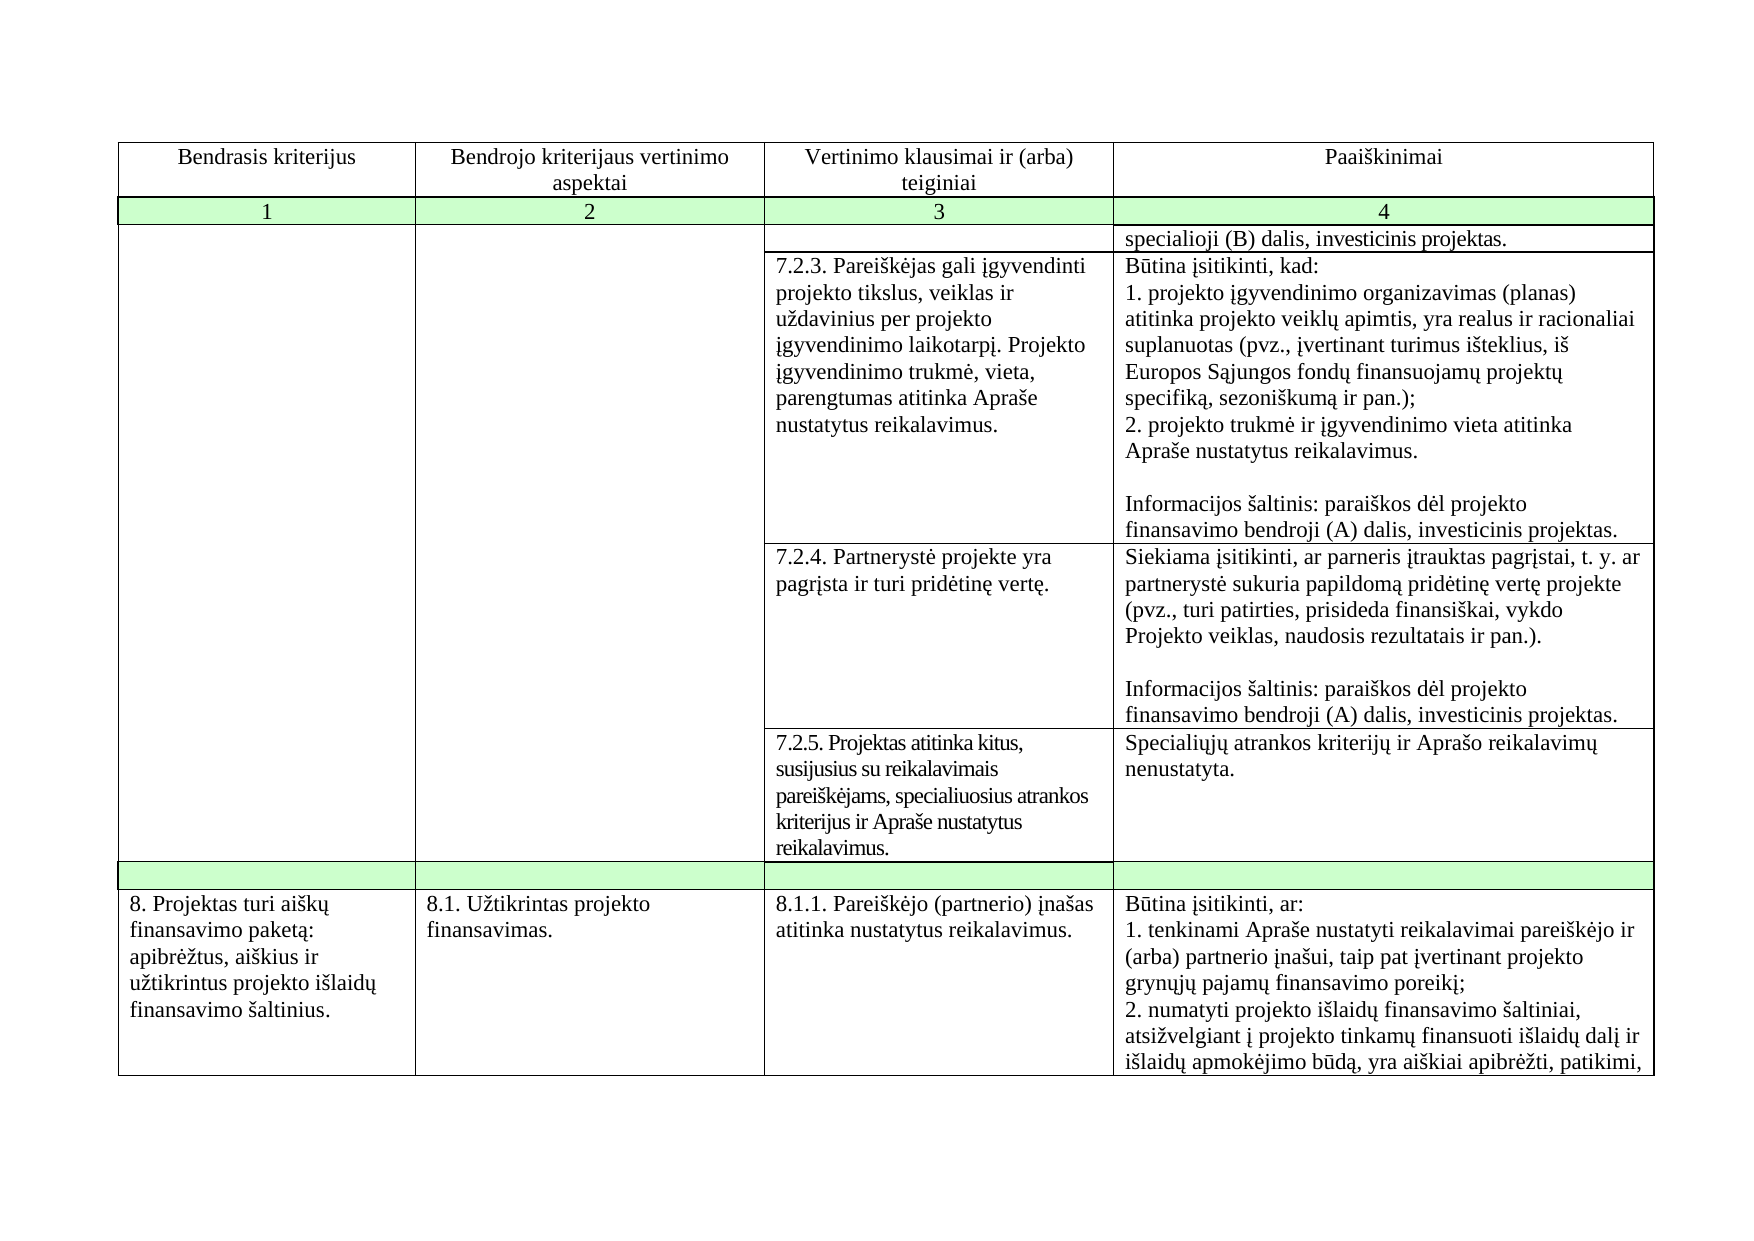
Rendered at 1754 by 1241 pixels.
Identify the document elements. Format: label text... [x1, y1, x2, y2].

table_header Paaiškinimai [1114, 143, 1653, 196]
table_cell [416, 225, 764, 861]
table_cell 4 [1114, 198, 1653, 224]
table_header Vertinimo klausimai ir (arba) teiginiai [765, 143, 1113, 196]
table_cell 8.1.1. Pareiškėjo (partnerio) įnašas atitinka nustatytus reikalavimus. [765, 890, 1113, 1075]
table_header Bendrasis kriterijus [119, 143, 415, 196]
table_cell 8. Projektas turi aiškų finansavimo paketą: apibrėžtus, aiškius ir užtikrintus projekto išlaidų finansavimo šaltinius. [119, 890, 415, 1075]
table_cell 7.2.5. Projektas atitinka kitus, susijusius su reikalavimais pareiškėjams, specialiuosius atrankos kriterijus ir Apraše nustatytus reikalavimus. [765, 729, 1113, 861]
table_cell 3 [765, 198, 1113, 224]
table_cell Būtina įsitikinti, kad: 1. projekto įgyvendinimo organizavimas (planas) atitinka projekto veiklų apimtis, yra realus ir racionaliai suplanuotas (pvz., įvertinant turimus išteklius, iš Europos Sąjungos fondų finansuojamų projektų specifiką, sezoniškumą ir pan.); 2. projekto trukmė ir įgyvendinimo vieta atitinka Apraše nustatytus reikalavimus. Informacijos šaltinis: paraiškos dėl projekto finansavimo bendroji (A) dalis, investicinis projektas. [1114, 253, 1653, 542]
table_cell 2 [416, 198, 764, 224]
table_cell Specialiųjų atrankos kriterijų ir Aprašo reikalavimų nenustatyta. [1114, 729, 1653, 861]
table_cell [765, 863, 1113, 889]
table_cell specialioji (B) dalis, investicinis projektas. [1114, 226, 1653, 251]
table_cell [119, 862, 415, 889]
table_cell [1114, 862, 1653, 889]
table_cell Būtina įsitikinti, ar: 1. tenkinami Apraše nustatyti reikalavimai pareiškėjo ir (arba) partnerio įnašui, taip pat įvertinant projekto grynųjų pajamų finansavimo poreikį; 2. numatyti projekto išlaidų finansavimo šaltiniai, atsižvelgiant į projekto tinkamų finansuoti išlaidų dalį ir išlaidų apmokėjimo būdą, yra aiškiai apibrėžti, patikimi, [1114, 890, 1653, 1075]
table_header Bendrojo kriterijaus vertinimo aspektai [416, 143, 764, 196]
table_cell 7.2.4. Partnerystė projekte yra pagrįsta ir turi pridėtinę vertę. [765, 544, 1113, 728]
table_cell Siekiama įsitikinti, ar parneris įtrauktas pagrįstai, t. y. ar partnerystė sukuria papildomą pridėtinę vertę projekte (pvz., turi patirties, prisideda finansiškai, vykdo Projekto veiklas, naudosis rezultatais ir pan.). Informacijos šaltinis: paraiškos dėl projekto finansavimo bendroji (A) dalis, investicinis projektas. [1114, 544, 1653, 728]
table_cell 7.2.3. Pareiškėjas gali įgyvendinti projekto tikslus, veiklas ir uždavinius per projekto įgyvendinimo laikotarpį. Projekto įgyvendinimo trukmė, vieta, parengtumas atitinka Apraše nustatytus reikalavimus. [765, 253, 1113, 542]
table_cell [765, 225, 1113, 251]
table_cell 1 [119, 198, 415, 224]
table_cell [416, 862, 764, 889]
table_cell [119, 225, 415, 861]
table_cell 8.1. Užtikrintas projekto finansavimas. [416, 890, 764, 1075]
